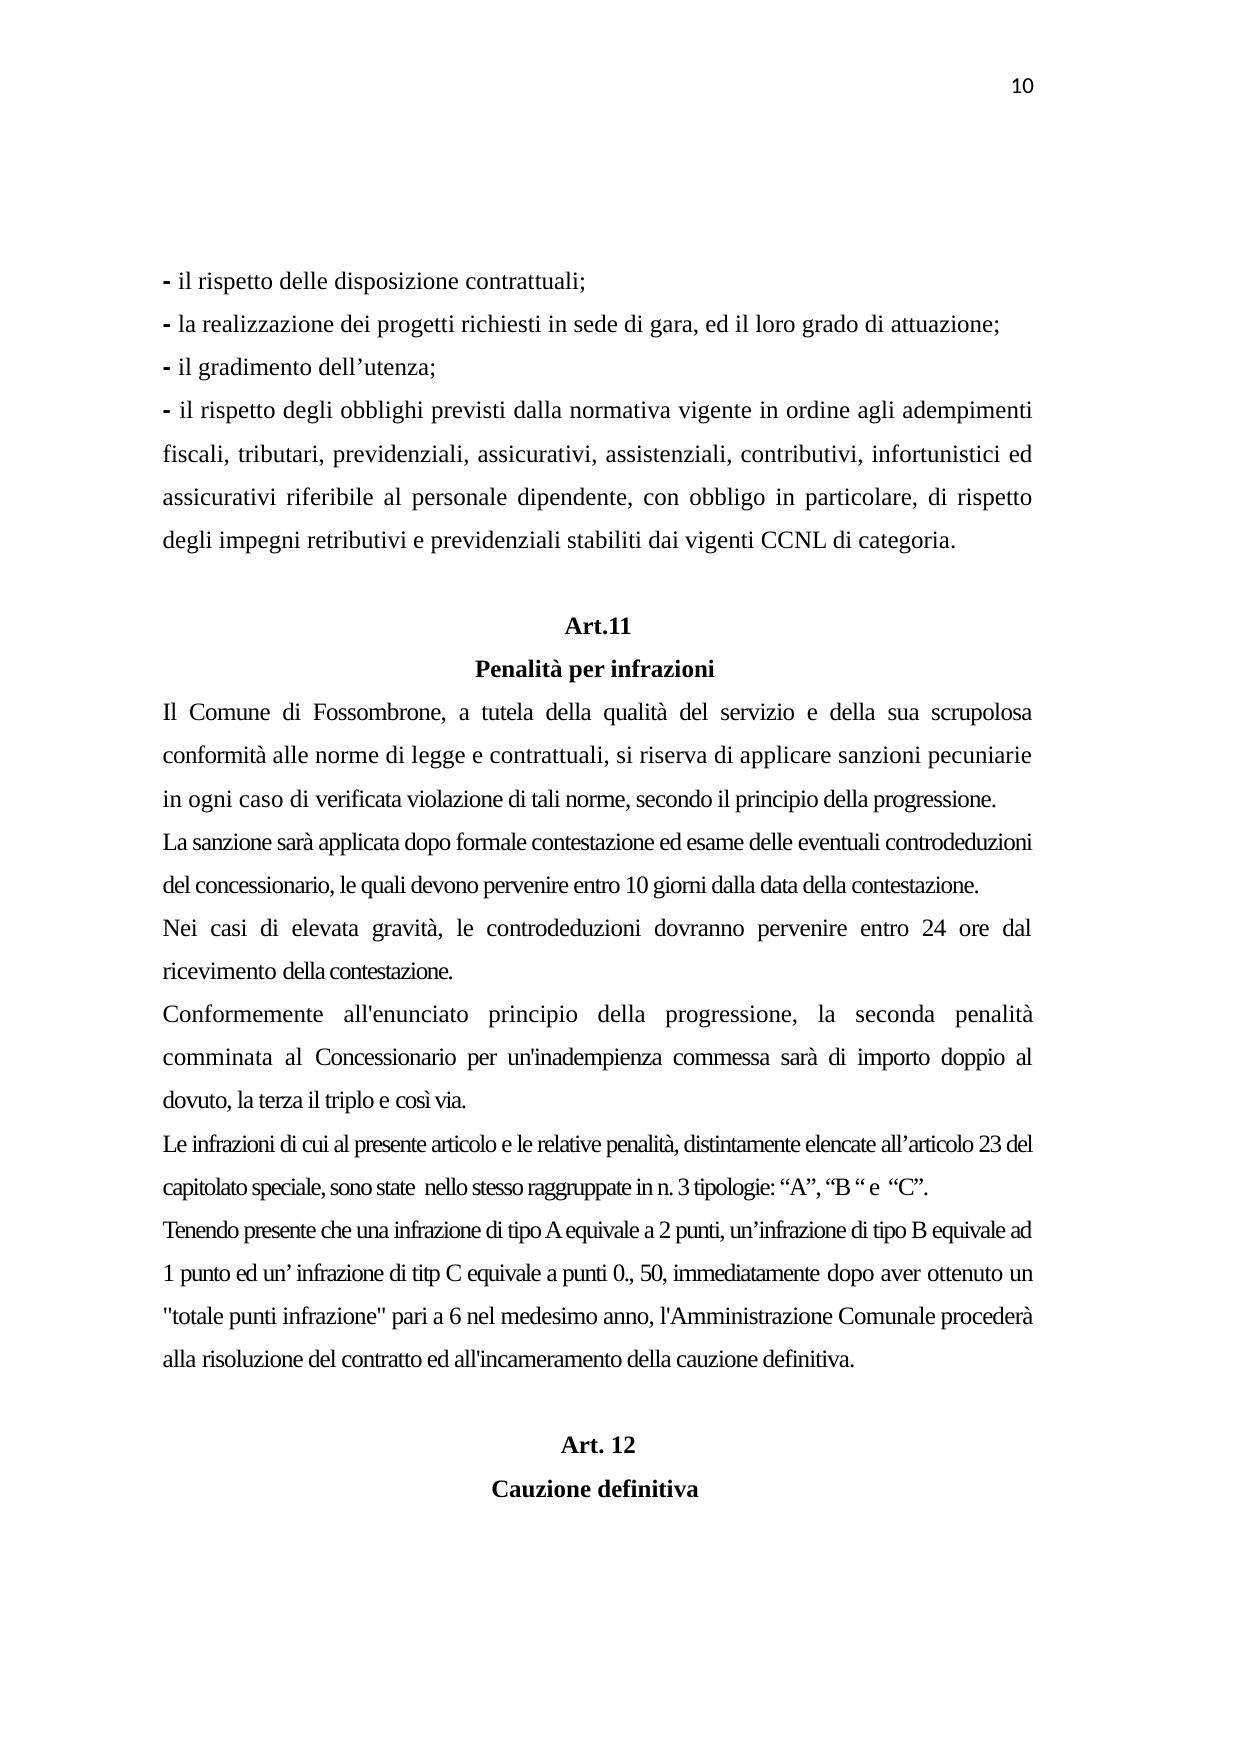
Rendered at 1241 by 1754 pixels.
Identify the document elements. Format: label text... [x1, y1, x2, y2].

text - il gradimento dell’utenza; [162, 352, 1033, 381]
text Il Comune di Fossombrone, a tutela della qualità del servizio e della sua scrupolosa conformità alle norme di legge e contrattuali, si riserva di applicare sanzioni pecuniarie in ogni caso di verificata violazione di tali norme, secondo il principio della progressione. [162, 697, 1033, 812]
text Art. 12 [162, 1431, 1033, 1459]
text - la realizzazione dei progetti richiesti in sede di gara, ed il loro grado di attuazione; [162, 309, 1033, 338]
text Art.11 [162, 611, 1033, 640]
text - il rispetto delle disposizione contrattuali; [162, 266, 1033, 295]
text Nei casi di elevata gravità, le controdeduzioni dovranno pervenire entro 24 ore dal ricevimento della contestazione. [162, 913, 1033, 985]
text - il rispetto degli obblighi previsti dalla normativa vigente in ordine agli adempimenti fiscali, tributari, previdenziali, assicurativi, assistenziali, contributivi, infortunistici ed assicurativi riferibile al personale dipendente, con obbligo in particolare, di rispetto degli impegni retributivi e previdenziali stabiliti dai vigenti CCNL di categoria. [162, 396, 1033, 554]
text Le infrazioni di cui al presente articolo e le relative penalità, distintamente elencate all’articolo 23 del capitolato speciale, sono state nello stesso raggruppate in n. 3 tipologie: “A”, “B “ e “C”. [162, 1129, 1033, 1201]
text Cauzione definitiva [162, 1474, 1033, 1502]
text La sanzione sarà applicata dopo formale contestazione ed esame delle eventuali controdeduzioni del concessionario, le quali devono pervenire entro 10 giorni dalla data della contestazione. [162, 827, 1033, 899]
text Conformemente all'enunciato principio della progressione, la seconda penalità comminata al Concessionario per un'inadempienza commessa sarà di importo doppio al dovuto, la terza il triplo e così via. [162, 999, 1033, 1114]
text Penalità per infrazioni [162, 654, 1033, 683]
text Tenendo presente che una infrazione di tipo A equivale a 2 punti, un’infrazione di tipo B equivale ad 1 punto ed un’ infrazione di titp C equivale a punti 0., 50, immediatamente dopo aver ottenuto un "totale punti infrazione" pari a 6 nel medesimo anno, l'Amministrazione Comunale procederà alla risoluzione del contratto ed all'incameramento della cauzione definitiva. [162, 1215, 1033, 1373]
